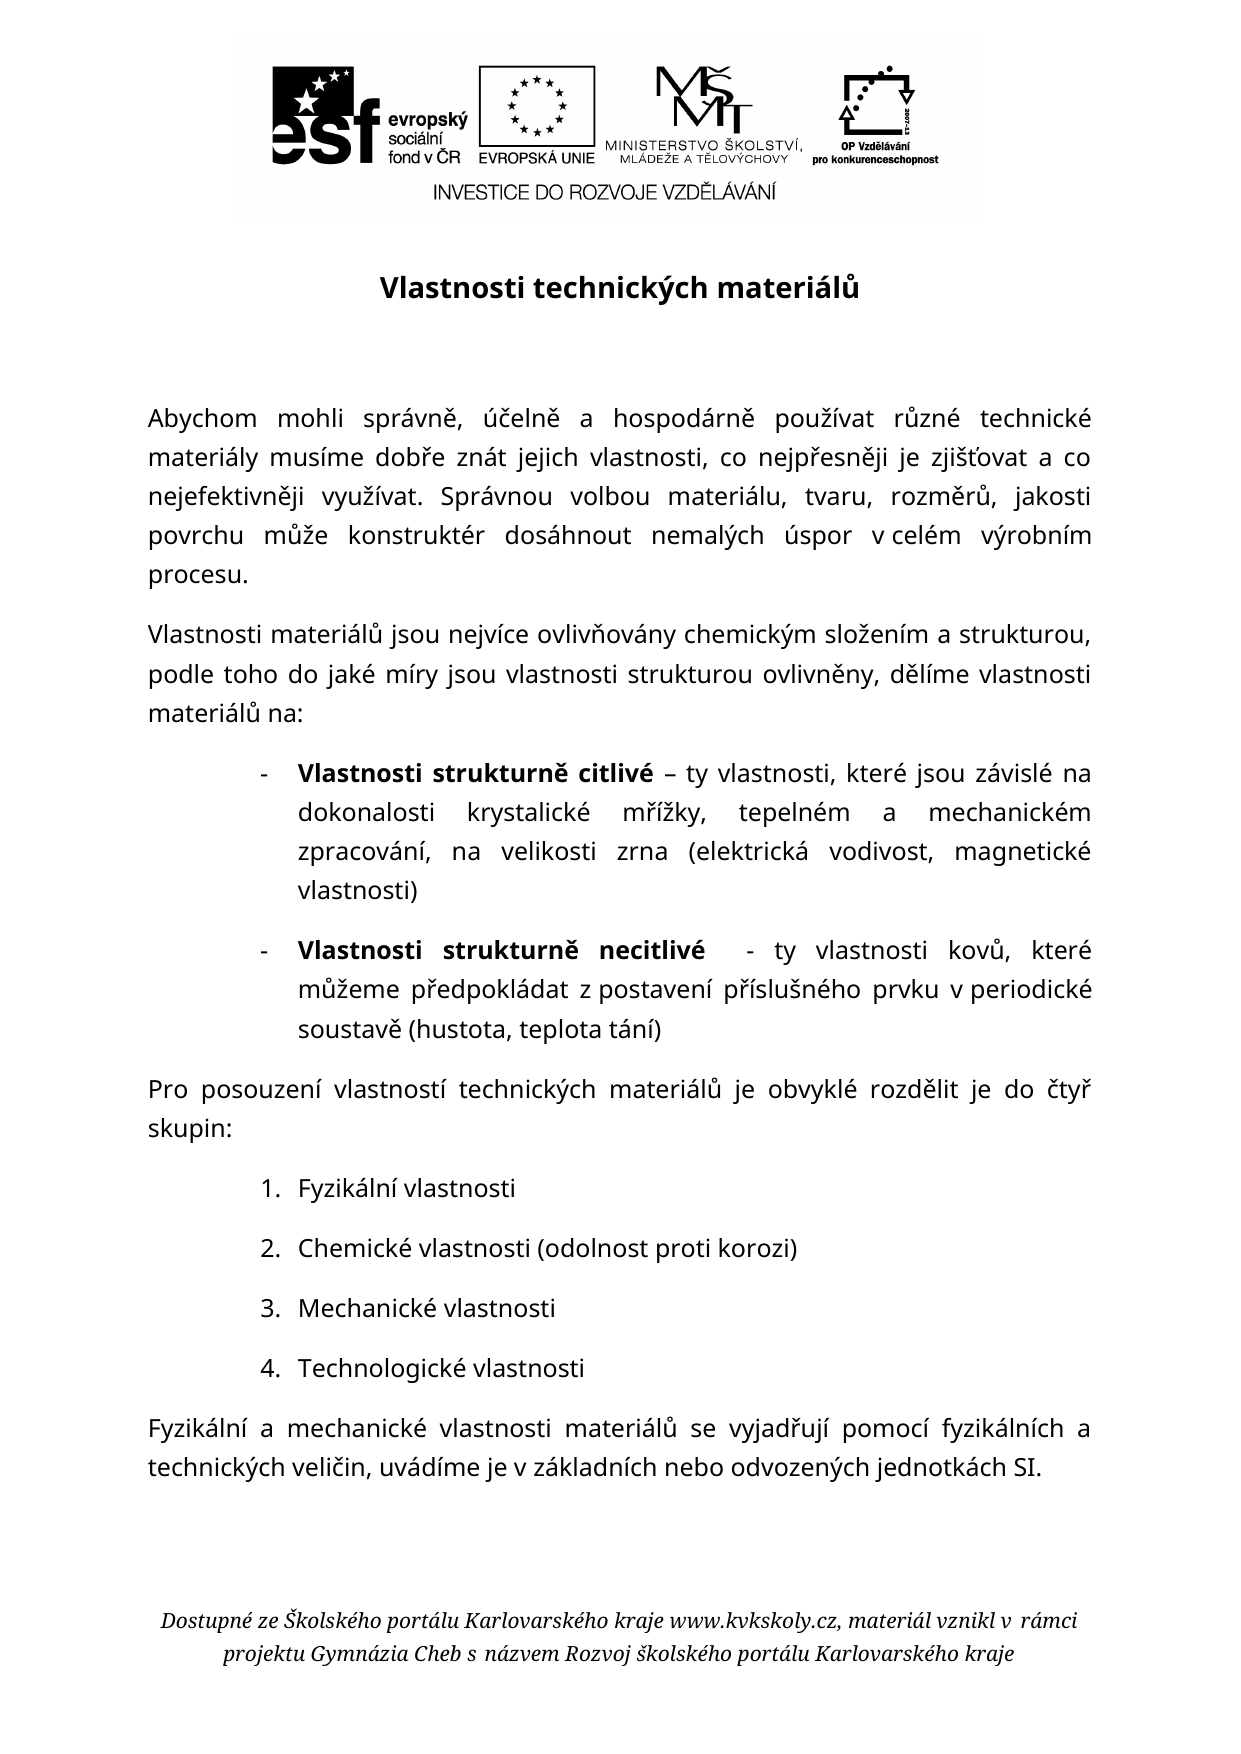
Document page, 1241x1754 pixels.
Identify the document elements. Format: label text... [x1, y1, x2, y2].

text Vlastnosti materiálů jsou nejvíce ovlivňovány chemickým složením a strukturou, podle toho do jaké míry jsou vlastnosti strukturou ovlivněny, dělíme vlastnosti materiálů na: [148, 617, 1093, 729]
text Abychom mohli správně, účelně a hospodárně používat různé technické materiály musíme dobře znát jejich vlastnosti, co nejpřesněji je zjišťovat a co nejefektivněji využívat. Správnou volbou materiálu, tvaru, rozměrů, jakosti povrchu může konstruktér dosáhnout nemalých úspor v celém výrobním procesu. [148, 401, 1093, 591]
text Fyzikální a mechanické vlastnosti materiálů se vyjadřují pomocí fyzikálních a technických veličin, uvádíme je v základních nebo odvozených jednotkách SI. [148, 1411, 1093, 1484]
list Technologické vlastnosti [260, 1351, 1093, 1384]
list Vlastnosti strukturně citlivé – ty vlastnosti, které jsou závislé na dokonalosti krystalické mřížky, tepelném a mechanickém zpracování, na velikosti zrna (elektrická vodivost, magnetické vlastnosti) [260, 756, 1093, 907]
text Vlastnosti technických materiálů [148, 268, 1093, 307]
list Chemické vlastnosti (odolnost proti korozi) [260, 1231, 1093, 1264]
list Fyzikální vlastnosti [260, 1171, 1093, 1204]
text Pro posouzení vlastností technických materiálů je obvyklé rozdělit je do čtyř skupin: [148, 1071, 1093, 1144]
list Mechanické vlastnosti [260, 1291, 1093, 1324]
list Vlastnosti strukturně necitlivé - ty vlastnosti kovů, které můžeme předpokládat z postavení příslušného prvku v periodické soustavě (hustota, teplota tání) [260, 933, 1093, 1045]
